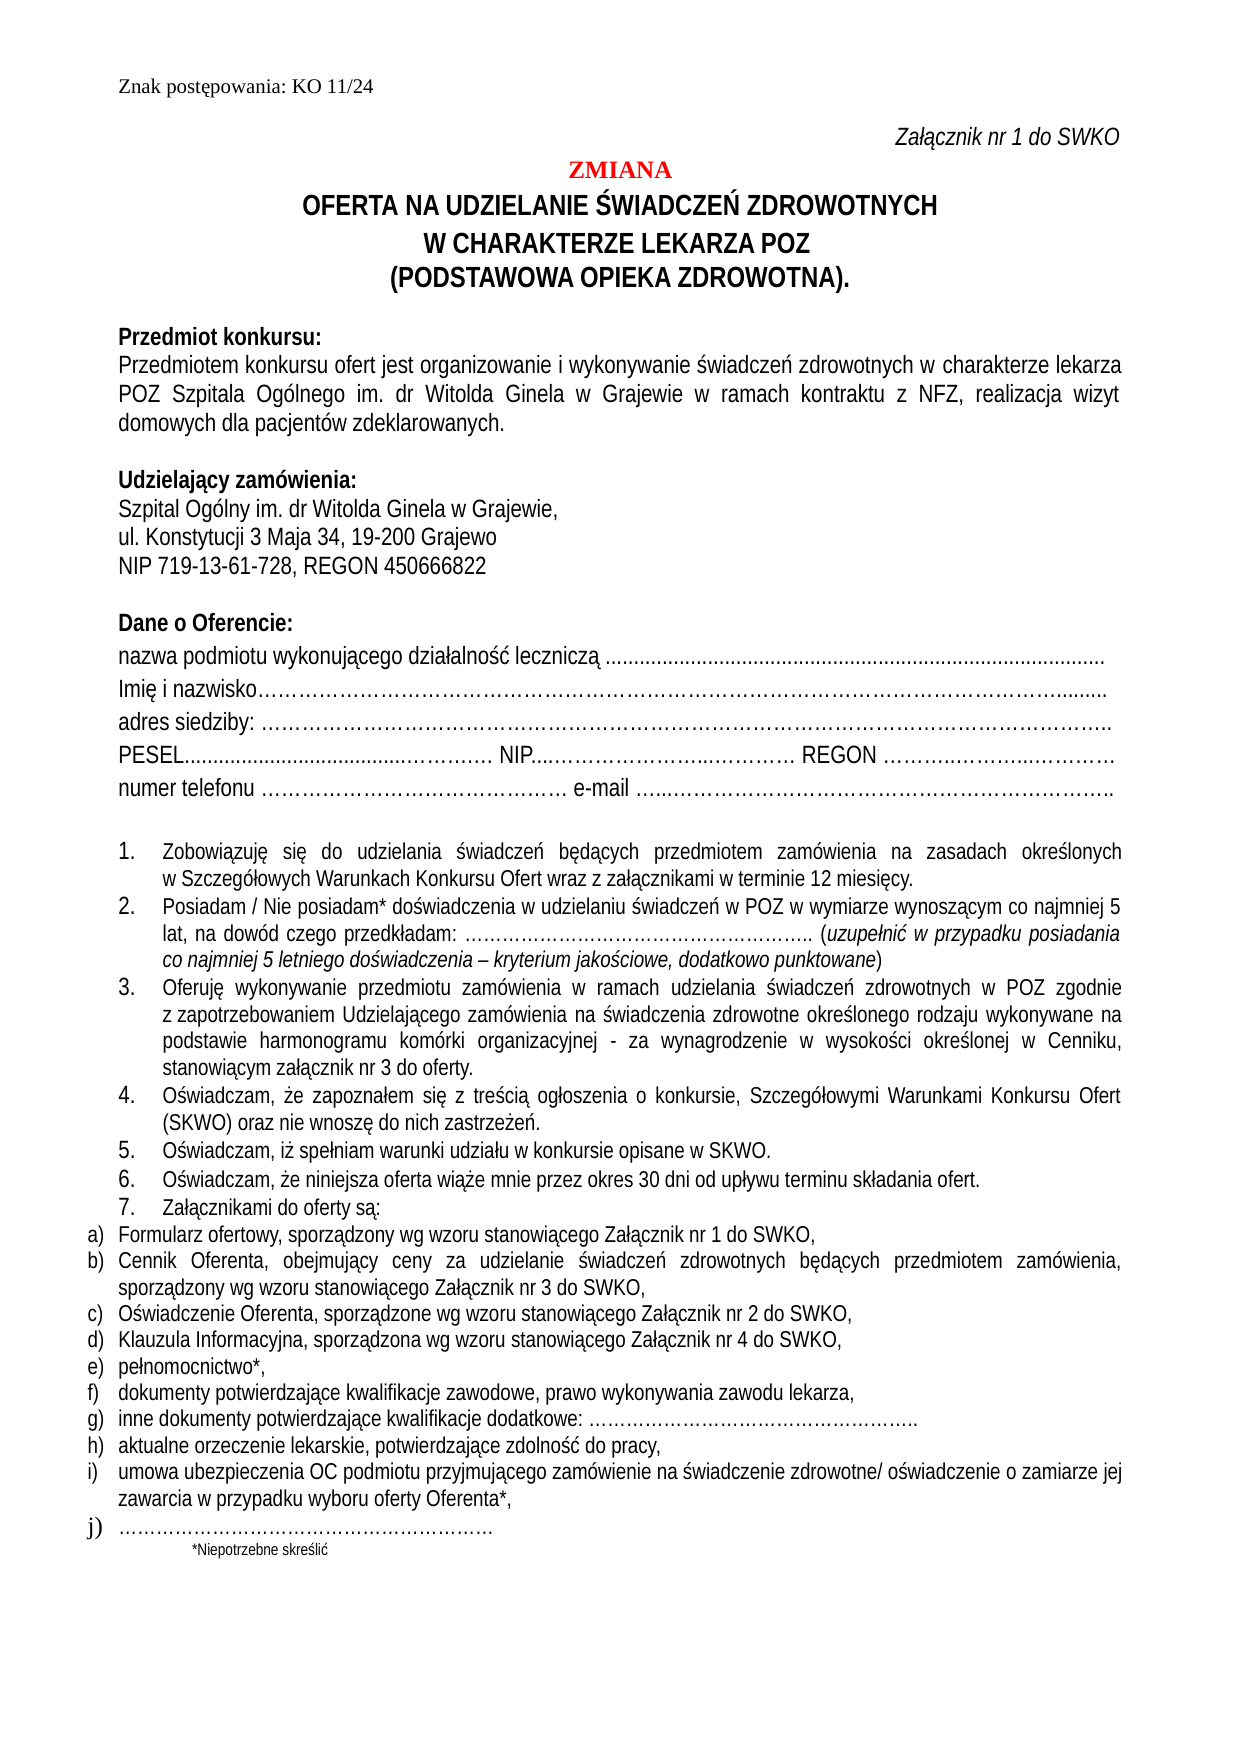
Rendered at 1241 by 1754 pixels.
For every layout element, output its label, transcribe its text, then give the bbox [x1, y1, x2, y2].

text Dane o Oferencie: [118, 608, 1122, 637]
text PESEL.......................................……….… NIP....…………………...………… REGON ………..………...………… [118, 740, 1122, 768]
text Udzielający zamówienia: [118, 465, 1122, 494]
list umowa ubezpieczenia OC podmiotu przyjmującego zamówienie na świadczenie zdrowotne/ oświadczenie o zamiarze jej zawarcia w przypadku wyboru oferty Oferenta*, [87, 1458, 1122, 1511]
text ZMIANA [118, 155, 1122, 183]
list Oświadczam, że zapoznałem się z treścią ogłoszenia o konkursie, Szczegółowymi Warunkami Konkursu Ofert (SKWO) oraz nie wnoszę do nich zastrzeżeń. [118, 1080, 1122, 1135]
list Cennik Oferenta, obejmujący ceny za udzielanie świadczeń zdrowotnych będących przedmiotem zamówienia, sporządzony wg wzoru stanowiącego Załącznik nr 3 do SWKO, [87, 1247, 1122, 1300]
text *Niepotrzebne skreślić [192, 1539, 1122, 1559]
text Szpital Ogólny im. dr Witolda Ginela w Grajewie, [118, 494, 1122, 522]
subtitle Przedmiot konkursu: [118, 322, 1122, 350]
text (PODSTAWOWA OPIEKA ZDROWOTNA). [118, 260, 1122, 293]
list Formularz ofertowy, sporządzony wg wzoru stanowiącego Załącznik nr 1 do SWKO, [87, 1221, 1122, 1247]
list Klauzula Informacyjna, sporządzona wg wzoru stanowiącego Załącznik nr 4 do SWKO, [87, 1326, 1122, 1353]
list …………………………………………………… [87, 1511, 1122, 1539]
text adres siedziby: …………………………………………………………………………………………………………….. [118, 707, 1122, 736]
list Oferuję wykonywanie przedmiotu zamówienia w ramach udzielania świadczeń zdrowotnych w POZ zgodnie z zapotrzebowaniem Udzielającego zamówienia na świadczenia zdrowotne określonego rodzaju wykonywane na podstawie harmonogramu komórki organizacyjnej - za wynagrodzenie w wysokości określonej w Cenniku, stanowiącym załącznik nr 3 do oferty. [118, 972, 1122, 1080]
text Załącznik nr 1 do SWKO [118, 122, 1122, 151]
text OFERTA NA UDZIELANIE ŚWIADCZEŃ ZDROWOTNYCH [118, 188, 1122, 221]
list dokumenty potwierdzające kwalifikacje zawodowe, prawo wykonywania zawodu lekarza, [87, 1379, 1122, 1405]
list Oświadczam, że niniejsza oferta wiąże mnie przez okres 30 dni od upływu terminu składania ofert. [118, 1164, 1122, 1192]
text Przedmiotem konkursu ofert jest organizowanie i wykonywanie świadczeń zdrowotnych w charakterze lekarza POZ Szpitala Ogólnego im. dr Witolda Ginela w Grajewie w ramach kontraktu z NFZ, realizacja wizyt domowych dla pacjentów zdeklarowanych. [118, 350, 1122, 436]
list Oświadczenie Oferenta, sporządzone wg wzoru stanowiącego Załącznik nr 2 do SWKO, [87, 1300, 1122, 1326]
text numer telefonu ……………………………………… e-mail …...……………………………………………………….. [118, 773, 1122, 801]
text NIP 719-13-61-728, REGON 450666822 [118, 551, 1122, 579]
list Załącznikami do oferty są: [118, 1192, 1122, 1221]
text nazwa podmiotu wykonującego działalność leczniczą ........................................................................................ [118, 641, 1122, 670]
list Zobowiązuję się do udzielania świadczeń będących przedmiotem zamówienia na zasadach określonych w Szczegółowych Warunkach Konkursu Ofert wraz z załącznikami w terminie 12 miesięcy. [118, 836, 1122, 891]
list Posiadam / Nie posiadam* doświadczenia w udzielaniu świadczeń w POZ w wymiarze wynoszącym co najmniej 5 lat, na dowód czego przedkładam: ……………………………………………….. (uzupełnić w przypadku posiadania co najmniej 5 letniego doświadczenia – kryterium jakościowe, dodatkowo punktowane) [118, 891, 1122, 972]
text ul. Konstytucji 3 Maja 34, 19-200 Grajewo [118, 522, 1122, 551]
text Imię i nazwisko………………………………………………………………………………………………………......... [118, 674, 1122, 703]
list aktualne orzeczenie lekarskie, potwierdzające zdolność do pracy, [87, 1432, 1122, 1458]
list inne dokumenty potwierdzające kwalifikacje dodatkowe: …………………………………………….. [87, 1405, 1122, 1432]
list pełnomocnictwo*, [87, 1353, 1122, 1379]
list Oświadczam, iż spełniam warunki udziału w konkursie opisane w SKWO. [118, 1135, 1122, 1164]
text W CHARAKTERZE LEKARZA POZ [118, 226, 1122, 260]
